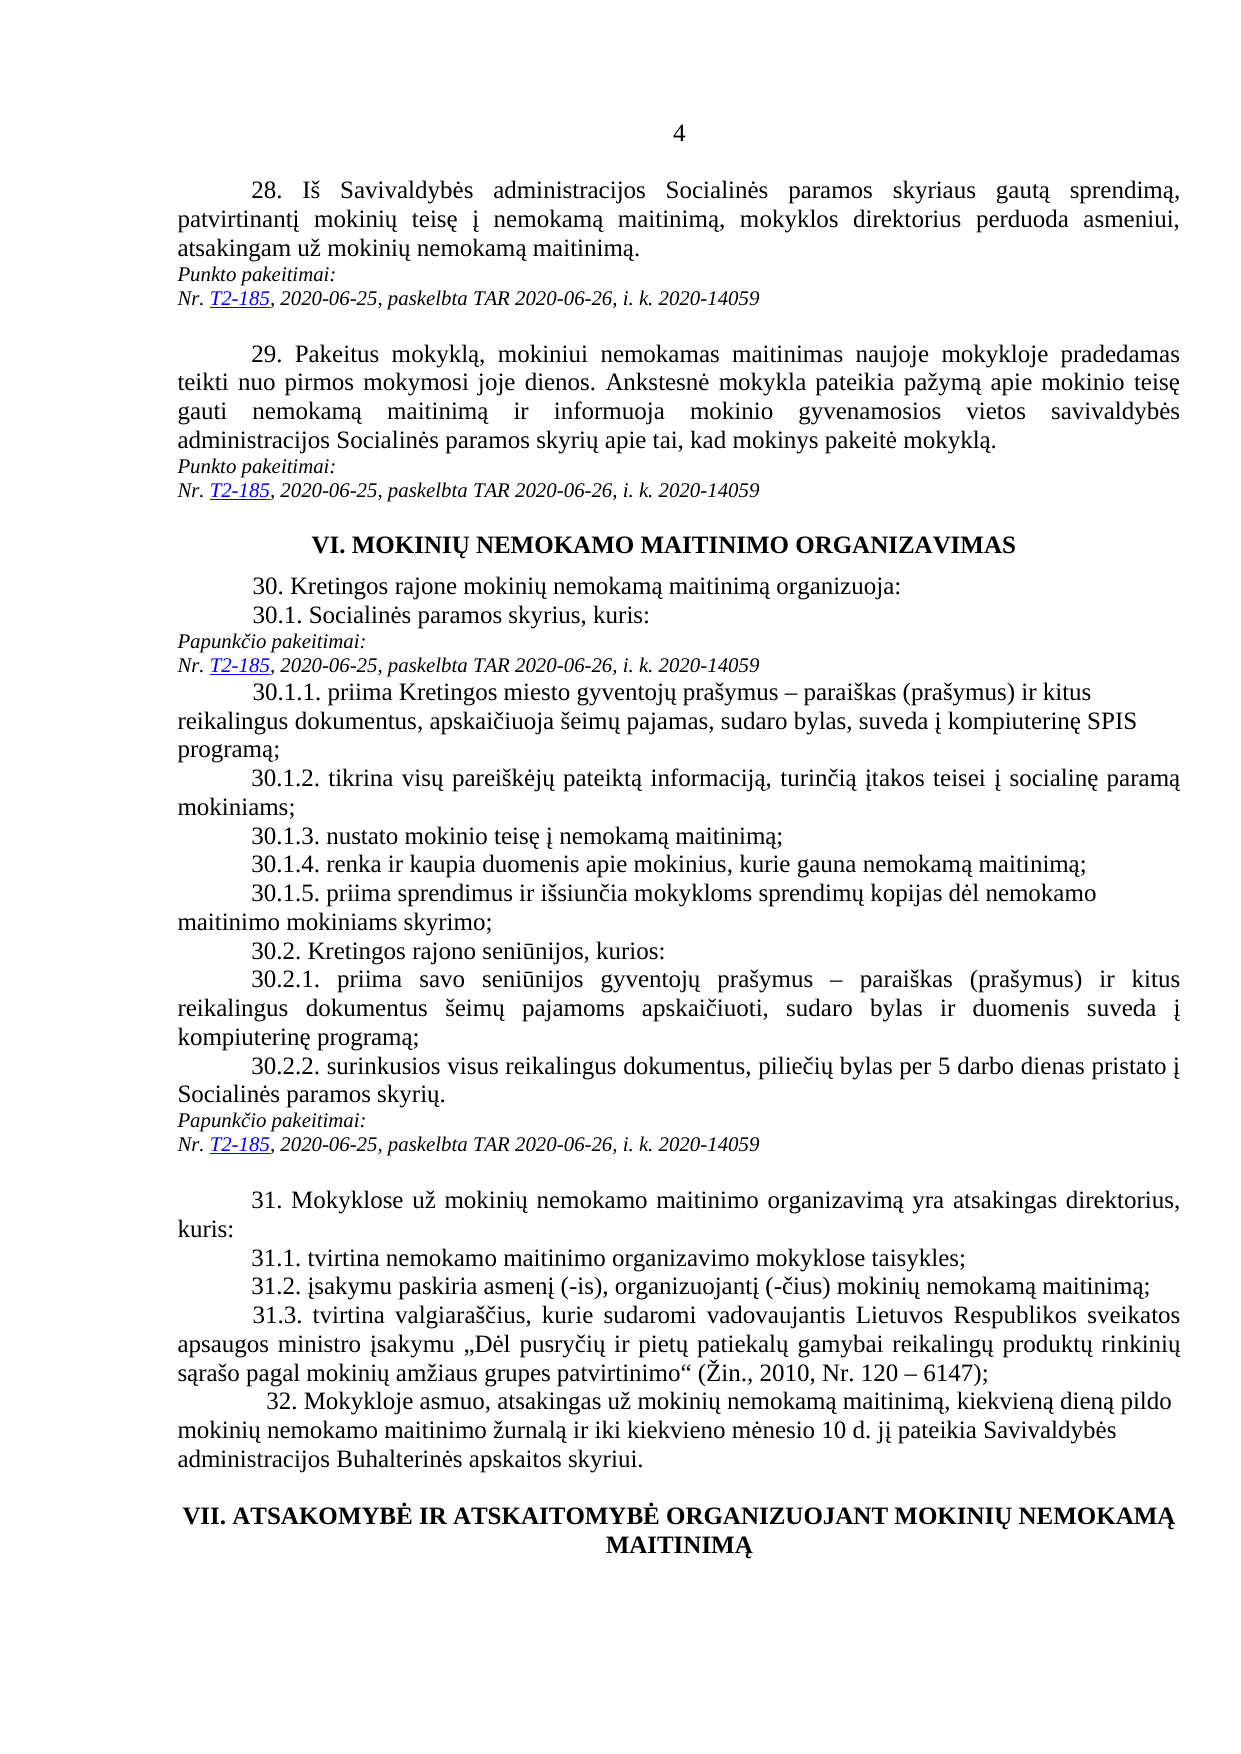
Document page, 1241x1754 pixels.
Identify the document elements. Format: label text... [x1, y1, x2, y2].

text Papunkčio pakeitimai: [177, 1108, 1181, 1132]
text 30.1.4. renka ir kaupia duomenis apie mokinius, kurie gauna nemokamą maitinimą; [177, 849, 1181, 878]
text Nr. T2-185, 2020-06-25, paskelbta TAR 2020-06-26, i. k. 2020-14059 [177, 478, 1181, 502]
text Nr. T2-185, 2020-06-25, paskelbta TAR 2020-06-26, i. k. 2020-14059 [177, 286, 1181, 310]
text 31.1. tvirtina nemokamo maitinimo organizavimo mokyklose taisykles; [177, 1243, 1181, 1271]
text 32. Mokykloje asmuo, atsakingas už mokinių nemokamą maitinimą, kiekvieną dieną pildo mokinių nemokamo maitinimo žurnalą ir iki kiekvieno mėnesio 10 d. jį pateikia Savivaldybės administracijos Buhalterinės apskaitos skyriui. [177, 1386, 1181, 1473]
text maitinimo mokiniams skyrimo; [177, 907, 1181, 936]
text Punkto pakeitimai: [177, 454, 1181, 478]
text 30.1.5. priima sprendimus ir išsiunčia mokykloms sprendimų kopijas dėl nemokamo [177, 878, 1181, 907]
text 31. Mokyklose už mokinių nemokamo maitinimo organizavimą yra atsakingas direktorius, kuris: [177, 1185, 1181, 1243]
text VII. ATSAKOMYBĖ IR ATSKAITOMYBĖ ORGANIZUOJANT MOKINIŲ NEMOKAMĄ MAITINIMĄ [177, 1501, 1181, 1559]
text 30.2. Kretingos rajono seniūnijos, kurios: [177, 936, 1181, 964]
text 30.2.2. surinkusios visus reikalingus dokumentus, piliečių bylas per 5 darbo dienas pristato į Socialinės paramos skyrių. [177, 1051, 1181, 1108]
text 28. Iš Savivaldybės administracijos Socialinės paramos skyriaus gautą sprendimą, patvirtinantį mokinių teisę į nemokamą maitinimą, mokyklos direktorius perduoda asmeniui, atsakingam už mokinių nemokamą maitinimą. [177, 176, 1181, 262]
text Punkto pakeitimai: [177, 262, 1181, 286]
text Nr. T2-185, 2020-06-25, paskelbta TAR 2020-06-26, i. k. 2020-14059 [177, 653, 1181, 677]
text 30.1. Socialinės paramos skyrius, kuris: [177, 600, 1181, 629]
text Papunkčio pakeitimai: [177, 629, 1181, 653]
text 30. Kretingos rajone mokinių nemokamą maitinimą organizuoja: [177, 571, 1181, 600]
text 30.1.3. nustato mokinio teisę į nemokamą maitinimą; [177, 821, 1181, 849]
text 31.3. tvirtina valgiaraščius, kurie sudaromi vadovaujantis Lietuvos Respublikos sveikatos apsaugos ministro įsakymu „Dėl pusryčių ir pietų patiekalų gamybai reikalingų produktų rinkinių sąrašo pagal mokinių amžiaus grupes patvirtinimo“ (Žin., 2010, Nr. 120 – 6147); [177, 1300, 1181, 1386]
text 31.2. įsakymu paskiria asmenį (-is), organizuojantį (-čius) mokinių nemokamą maitinimą; [177, 1271, 1181, 1300]
text 29. Pakeitus mokyklą, mokiniui nemokamas maitinimas naujoje mokykloje pradedamas teikti nuo pirmos mokymosi joje dienos. Ankstesnė mokykla pateikia pažymą apie mokinio teisę gauti nemokamą maitinimą ir informuoja mokinio gyvenamosios vietos savivaldybės administracijos Socialinės paramos skyrių apie tai, kad mokinys pakeitė mokyklą. [177, 339, 1181, 454]
text 30.1.1. priima Kretingos miesto gyventojų prašymus – paraiškas (prašymus) ir kitus reikalingus dokumentus, apskaičiuoja šeimų pajamas, sudaro bylas, suveda į kompiuterinę SPIS programą; [177, 677, 1181, 763]
text 30.1.2. tikrina visų pareiškėjų pateiktą informaciją, turinčią įtakos teisei į socialinę paramą mokiniams; [177, 763, 1181, 821]
text VI. MOKINIŲ NEMOKAMO MAITINIMO ORGANIZAVIMAS [177, 531, 1181, 559]
text 30.2.1. priima savo seniūnijos gyventojų prašymus – paraiškas (prašymus) ir kitus reikalingus dokumentus šeimų pajamoms apskaičiuoti, sudaro bylas ir duomenis suveda į kompiuterinę programą; [177, 964, 1181, 1051]
text Nr. T2-185, 2020-06-25, paskelbta TAR 2020-06-26, i. k. 2020-14059 [177, 1132, 1181, 1156]
